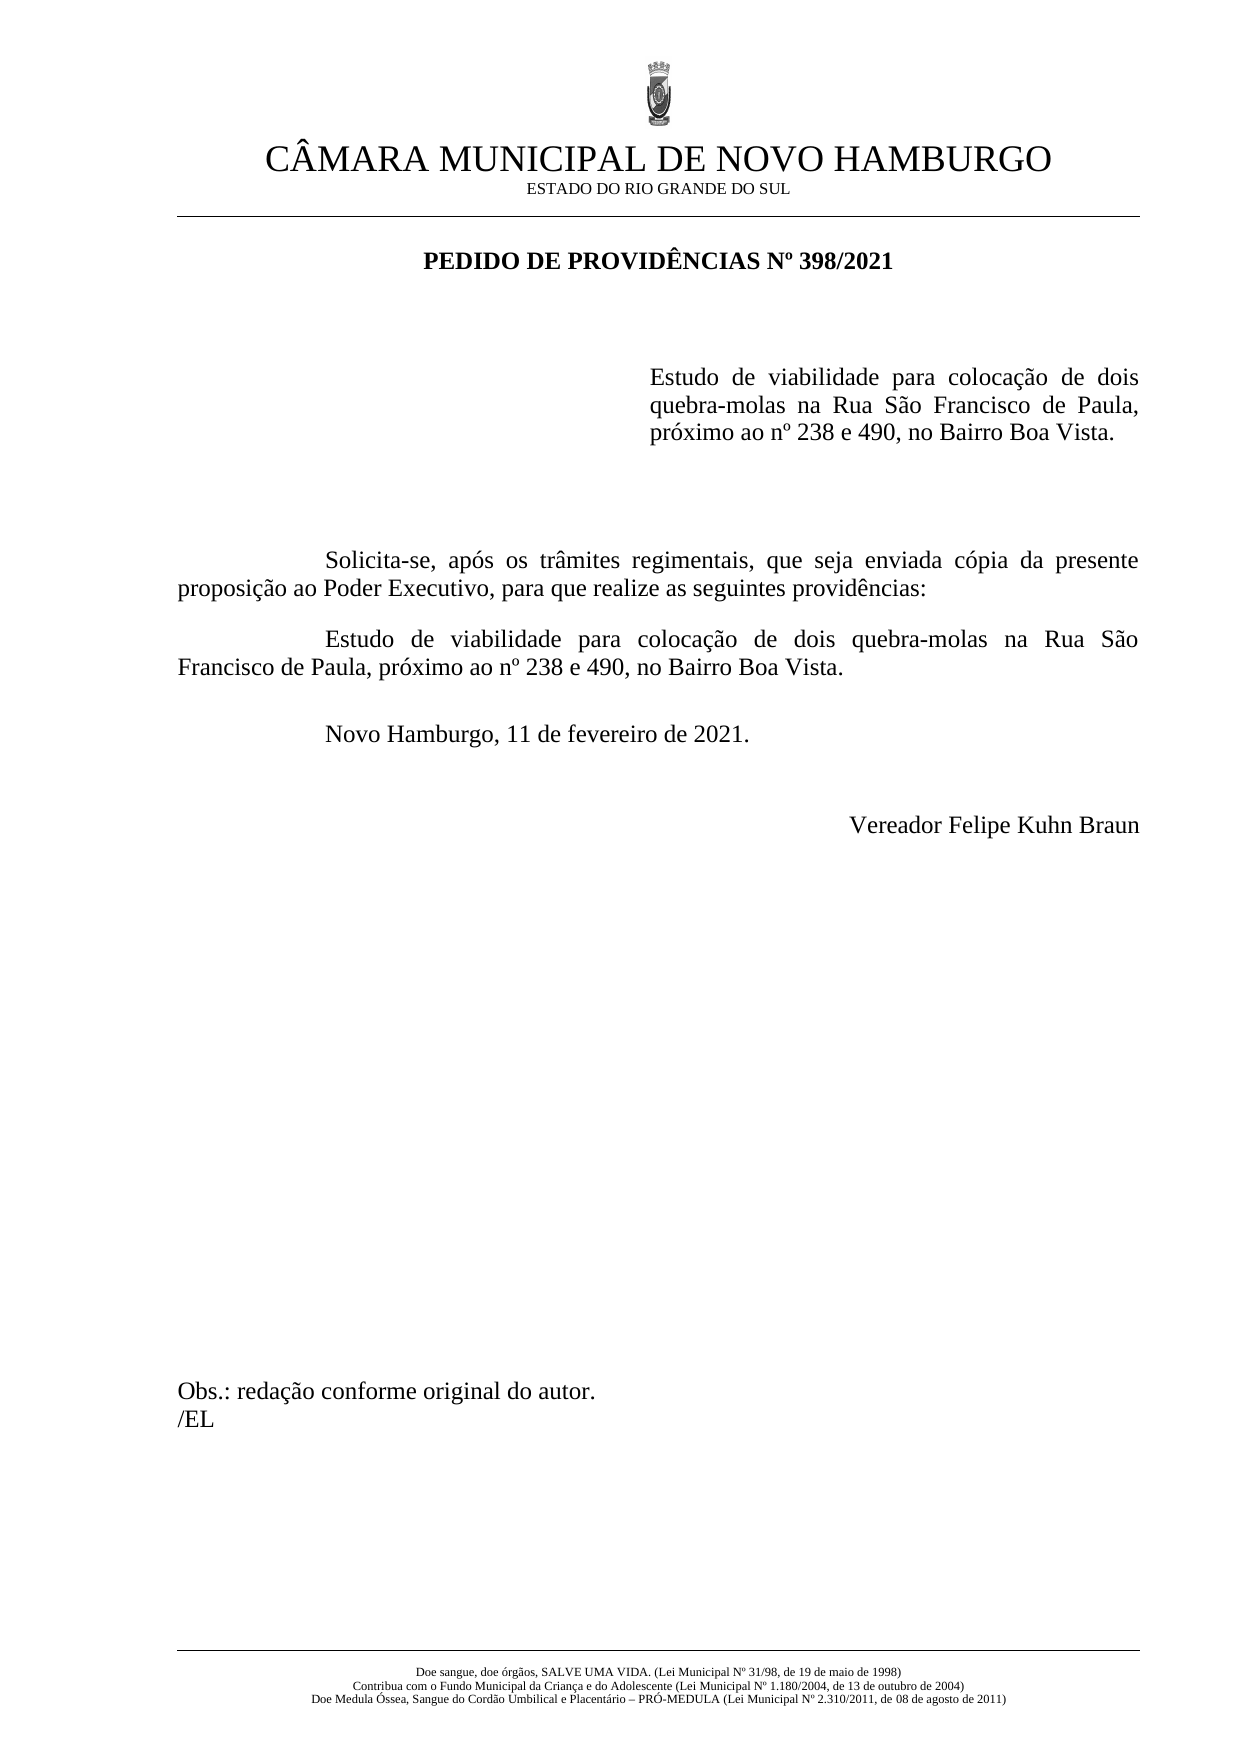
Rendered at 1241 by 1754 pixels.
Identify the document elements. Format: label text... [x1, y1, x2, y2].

text Vereador Felipe Kuhn Braun [177, 811, 1140, 839]
text Solicita-se, após os trâmites regimentais, que seja enviada cópia da presente proposição ao Poder Executivo, para que realize as seguintes providências: [177, 546, 1140, 602]
text Estudo de viabilidade para colocação de dois quebra-molas na Rua São Francisco de Paula, próximo ao nº 238 e 490, no Bairro Boa Vista. [649, 363, 1140, 446]
text Estudo de viabilidade para colocação de dois quebra-molas na Rua São Francisco de Paula, próximo ao nº 238 e 490, no Bairro Boa Vista. [177, 625, 1140, 681]
text /EL [177, 1405, 1140, 1432]
text Obs.: redação conforme original do autor. [177, 1377, 1140, 1405]
text PEDIDO DE PROVIDÊNCIAS Nº 398/2021 [177, 247, 1140, 274]
text Novo Hamburgo, 11 de fevereiro de 2021. [177, 720, 1140, 748]
